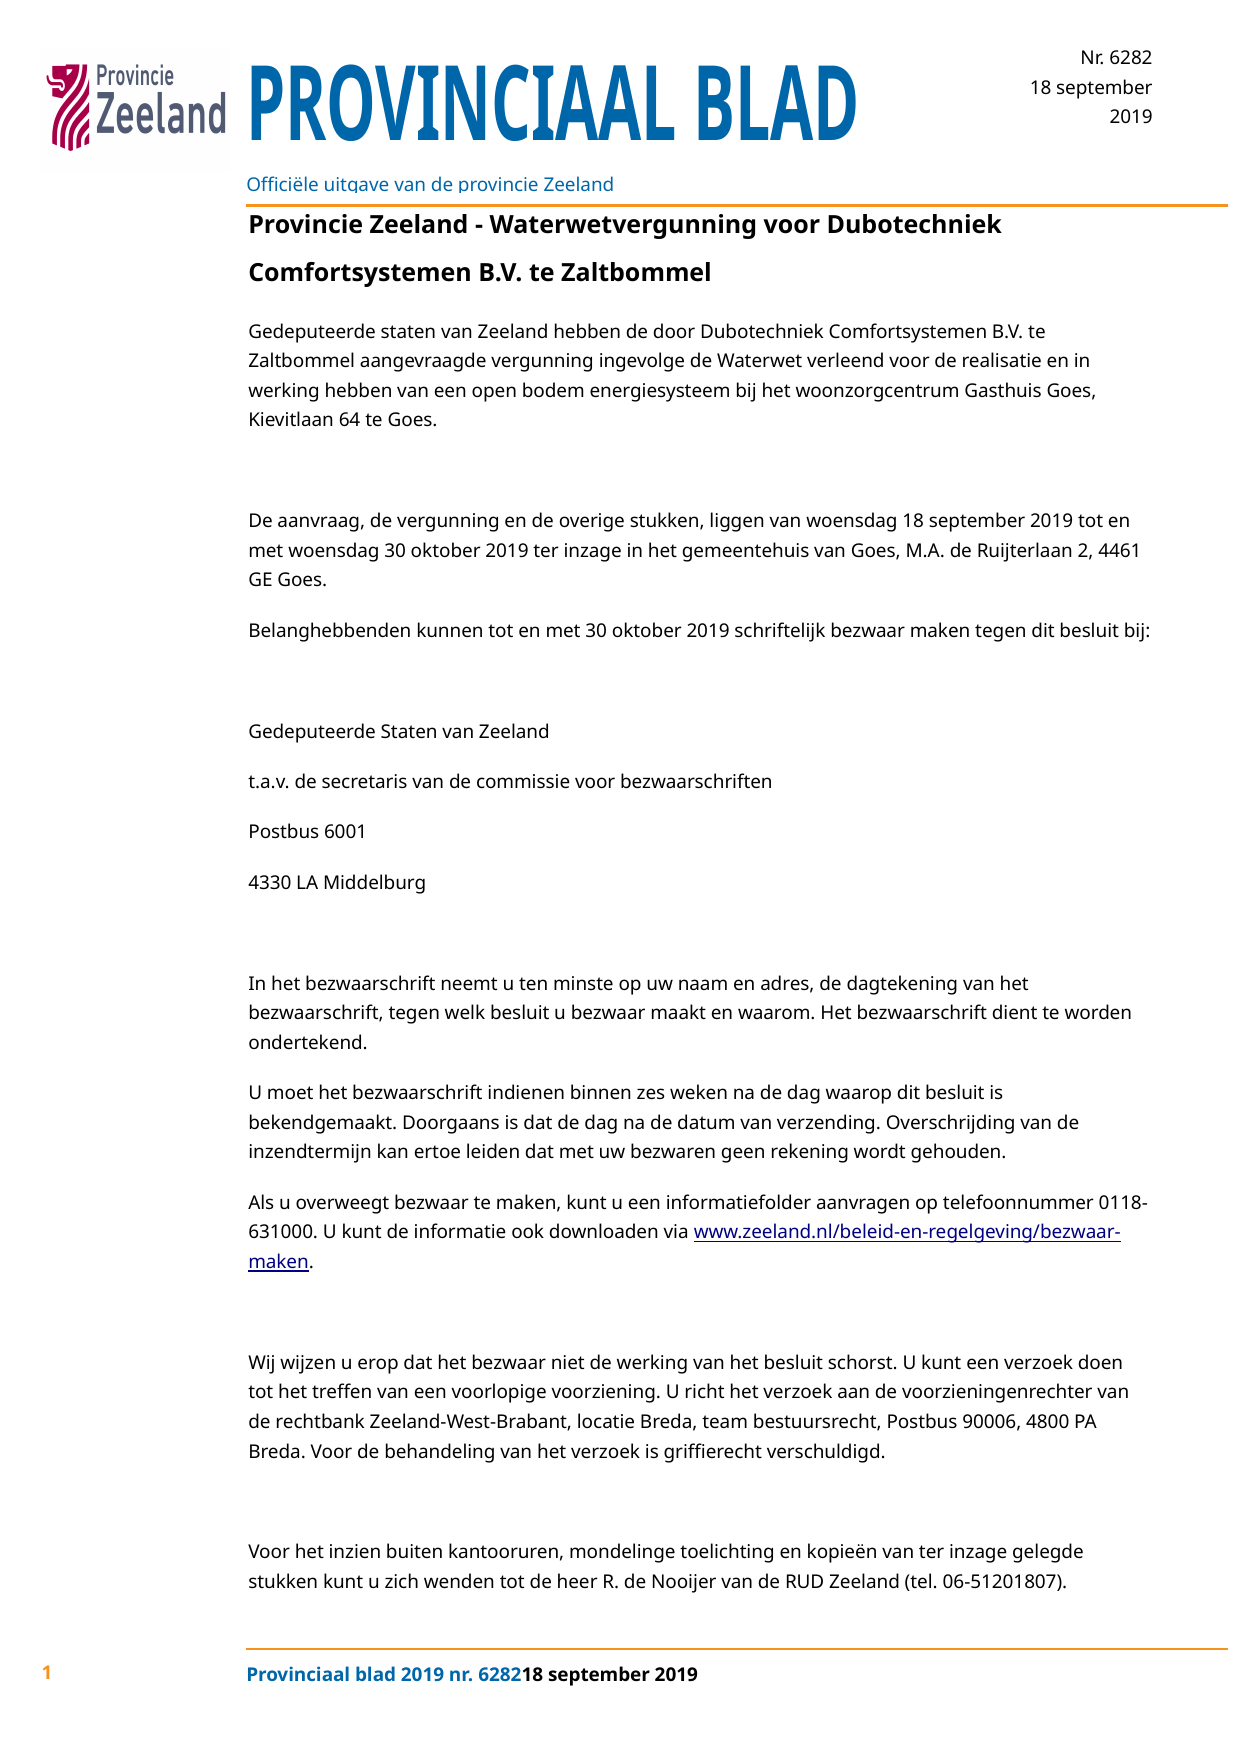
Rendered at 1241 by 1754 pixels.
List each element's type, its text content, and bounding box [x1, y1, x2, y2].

text Gedeputeerde staten van Zeeland hebben de door Dubotechniek Comfortsystemen B.V. te Zaltbommel aangevraagde vergunning ingevolge de Waterwet verleend voor de realisatie en in werking hebben van een open bodem energiesysteem bij het woonzorgcentrum Gasthuis Goes, Kievitlaan 64 te Goes. [248, 318, 1152, 432]
text Wij wijzen u erop dat het bezwaar niet de werking van het besluit schorst. U kunt een verzoek doen tot het treffen van een voorlopige voorziening. U richt het verzoek aan de voorzieningenrechter van de rechtbank Zeeland-West-Brabant, locatie Breda, team bestuursrecht, Postbus 90006, 4800 PA Breda. Voor de behandeling van het verzoek is griffierecht verschuldigd. [248, 1349, 1152, 1464]
text U moet het bezwaarschrift indienen binnen zes weken na de dag waarop dit besluit is bekendgemaakt. Doorgaans is dat de dag na de datum van verzending. Overschrijding van de inzendtermijn kan ertoe leiden dat met uw bezwaren geen rekening wordt gehouden. [248, 1079, 1152, 1164]
text Als u overweegt bezwaar te maken, kunt u een informatiefolder aanvragen op telefoonnummer 0118-631000. U kunt de informatie ook downloaden via www.zeeland.nl/beleid-en-regelgeving/bezwaar-maken. [248, 1189, 1152, 1274]
text Voor het inzien buiten kantooruren, mondelinge toelichting en kopieën van ter inzage gelegde stukken kunt u zich wenden tot de heer R. de Nooijer van de RUD Zeeland (tel. 06-51201807). [248, 1539, 1152, 1594]
text t.a.v. de secretaris van de commissie voor bezwaarschriften [248, 768, 1152, 794]
text Gedeputeerde Staten van Zeeland [248, 718, 1152, 744]
text De aanvraag, de vergunning en de overige stukken, liggen van woensdag 18 september 2019 tot en met woensdag 30 oktober 2019 ter inzage in het gemeentehuis van Goes, M.A. de Ruijterlaan 2, 4461 GE Goes. [248, 507, 1152, 592]
text Postbus 6001 [248, 819, 1152, 844]
text In het bezwaarschrift neemt u ten minste op uw naam en adres, de dagtekening van het bezwaarschrift, tegen welk besluit u bezwaar maakt en waarom. Het bezwaarschrift dient te worden ondertekend. [248, 970, 1152, 1055]
picture [41, 47, 231, 172]
text Belanghebbenden kunnen tot en met 30 oktober 2019 schriftelijk bezwaar maken tegen dit besluit bij: [248, 617, 1152, 643]
text 4330 LA Middelburg [248, 869, 1152, 895]
text Provincie Zeeland - Waterwetvergunning voor Dubotechniek Comfortsystemen B.V. te Zaltbommel [248, 207, 1152, 288]
